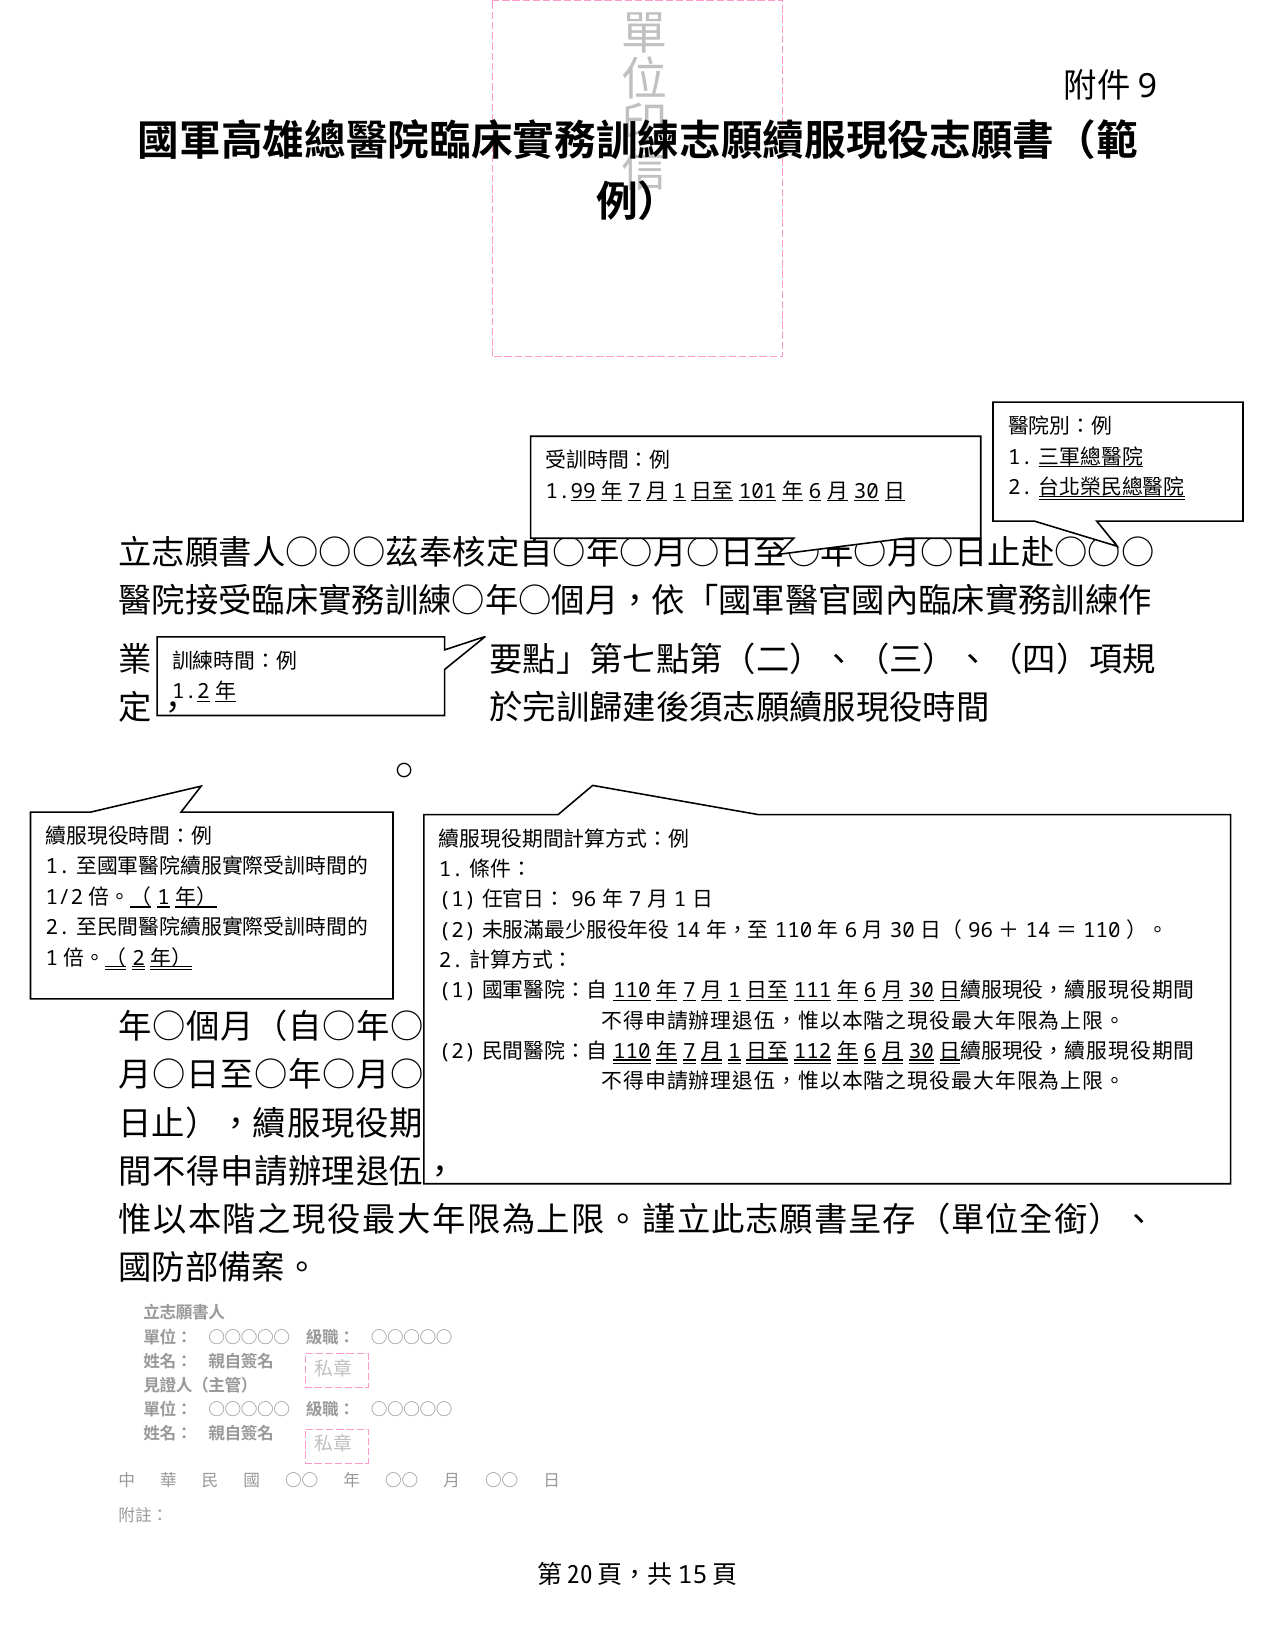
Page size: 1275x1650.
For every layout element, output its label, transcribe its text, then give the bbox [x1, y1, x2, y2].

text 姓名： 親自簽名 [143, 1348, 1157, 1372]
text 附註： [118, 1502, 1157, 1526]
text 附件9 [783, 59, 1157, 107]
text ○年○個月（自○年○月○日至○年○月○日止），續服現役期間不得申請辦理退伍，惟以本階之現役最大年限為上限。謹立此志願書呈存（單位全銜）、國防部備案。 [118, 739, 1157, 1289]
text 姓名： 親自簽名 [143, 1420, 1157, 1444]
text 見證人（主管） [143, 1372, 1157, 1396]
text 立志願書人○○○茲奉核定自○年○月○日至○年○月○日止赴○○○醫院接受臨床實務訓練○年○個月，依「國軍醫官國內臨床實務訓練作 [118, 526, 1157, 622]
text [118, 59, 492, 107]
text 業要點」第七點第（二）、（三）、（四）項規定，於完訓歸建後須志願續服現役時間 [118, 632, 1157, 729]
text 國軍高雄總醫院臨床實務訓練志願續服現役志願書（範例） [783, 107, 1157, 228]
text 國軍高雄總醫院臨床實務訓練志願續服現役志願書（範例） [118, 107, 492, 228]
text 中 華 民 國 ○○ 年 ○○ 月 ○○ 日 [118, 1467, 1157, 1491]
text 單位： ○○○○○ 級職： ○○○○○ [143, 1324, 1157, 1348]
text 單位： ○○○○○ 級職： ○○○○○ [143, 1396, 1157, 1420]
text 立志願書人 [143, 1299, 1157, 1324]
